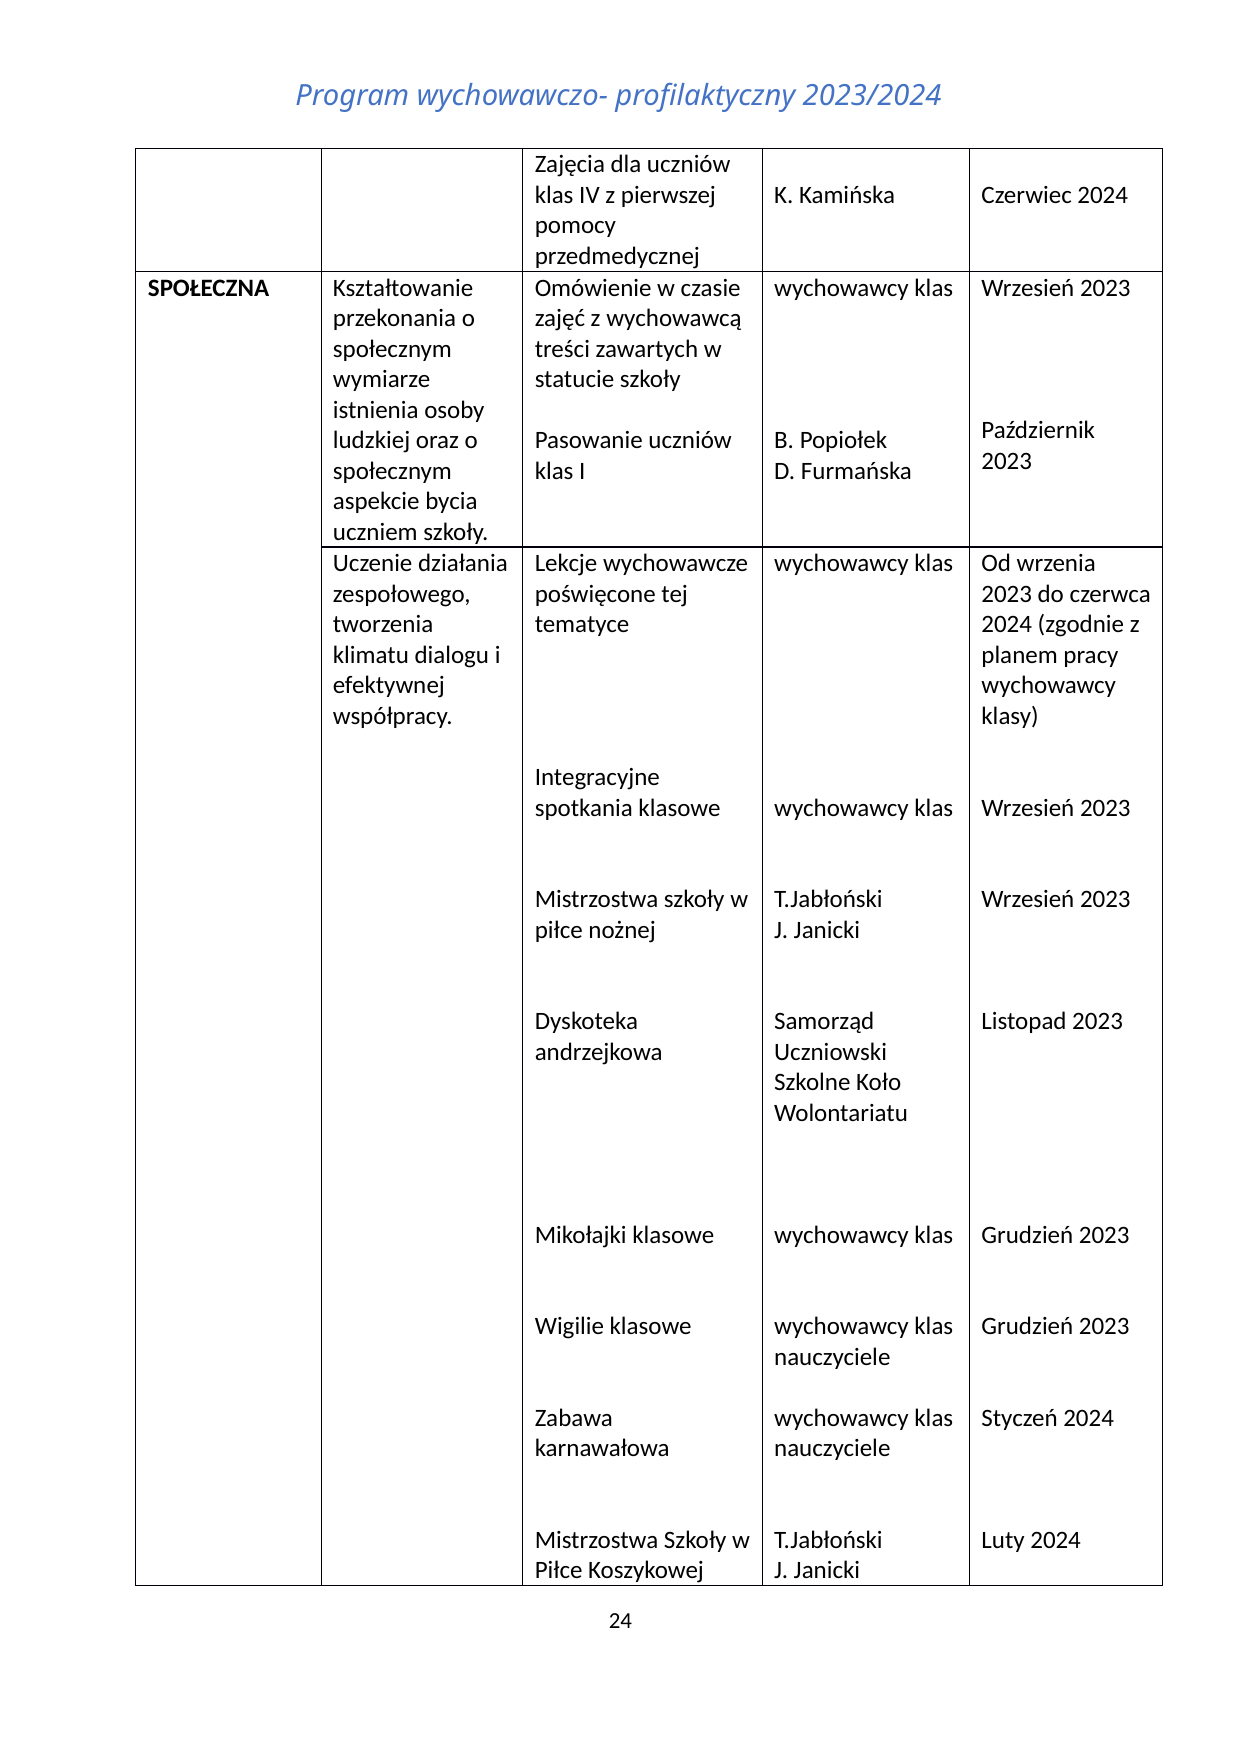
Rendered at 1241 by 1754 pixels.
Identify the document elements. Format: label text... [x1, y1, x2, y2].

table_cell SPOŁECZNA [136, 272, 321, 1585]
table_cell K. Kamińska [763, 149, 969, 271]
table_cell Od wrzenia 2023 do czerwca 2024 (zgodnie z planem pracy wychowawcy klasy) Wrzesień 2023 Wrzesień 2023 Listopad 2023 Grudzień 2023 Grudzień 2023 Styczeń 2024 Luty 2024 [970, 548, 1162, 1585]
table_cell Uczenie działania zespołowego, tworzenia klimatu dialogu i efektywnej współpracy. [322, 548, 522, 1585]
table_cell [136, 149, 321, 271]
table_cell [322, 149, 522, 271]
table_cell Zajęcia dla uczniów klas IV z pierwszej pomocy przedmedycznej [523, 149, 762, 271]
table_cell Czerwiec 2024 [970, 149, 1162, 271]
table_cell Wrzesień 2023 Październik 2023 [970, 272, 1162, 546]
table_cell Omówienie w czasie zajęć z wychowawcą treści zawartych w statucie szkoły Pasowanie uczniów klas I [523, 272, 762, 546]
table_cell wychowawcy klas wychowawcy klas T.Jabłoński J. Janicki Samorząd Uczniowski Szkolne Koło Wolontariatu wychowawcy klas wychowawcy klas nauczyciele wychowawcy klas nauczyciele T.Jabłoński J. Janicki [763, 548, 969, 1585]
table_cell Lekcje wychowawcze poświęcone tej tematyce Integracyjne spotkania klasowe Mistrzostwa szkoły w piłce nożnej Dyskoteka andrzejkowa Mikołajki klasowe Wigilie klasowe Zabawa karnawałowa Mistrzostwa Szkoły w Piłce Koszykowej [523, 548, 762, 1585]
table_cell wychowawcy klas B. Popiołek D. Furmańska [763, 272, 969, 546]
table_cell Kształtowanie przekonania o społecznym wymiarze istnienia osoby ludzkiej oraz o społecznym aspekcie bycia uczniem szkoły. [322, 272, 522, 546]
